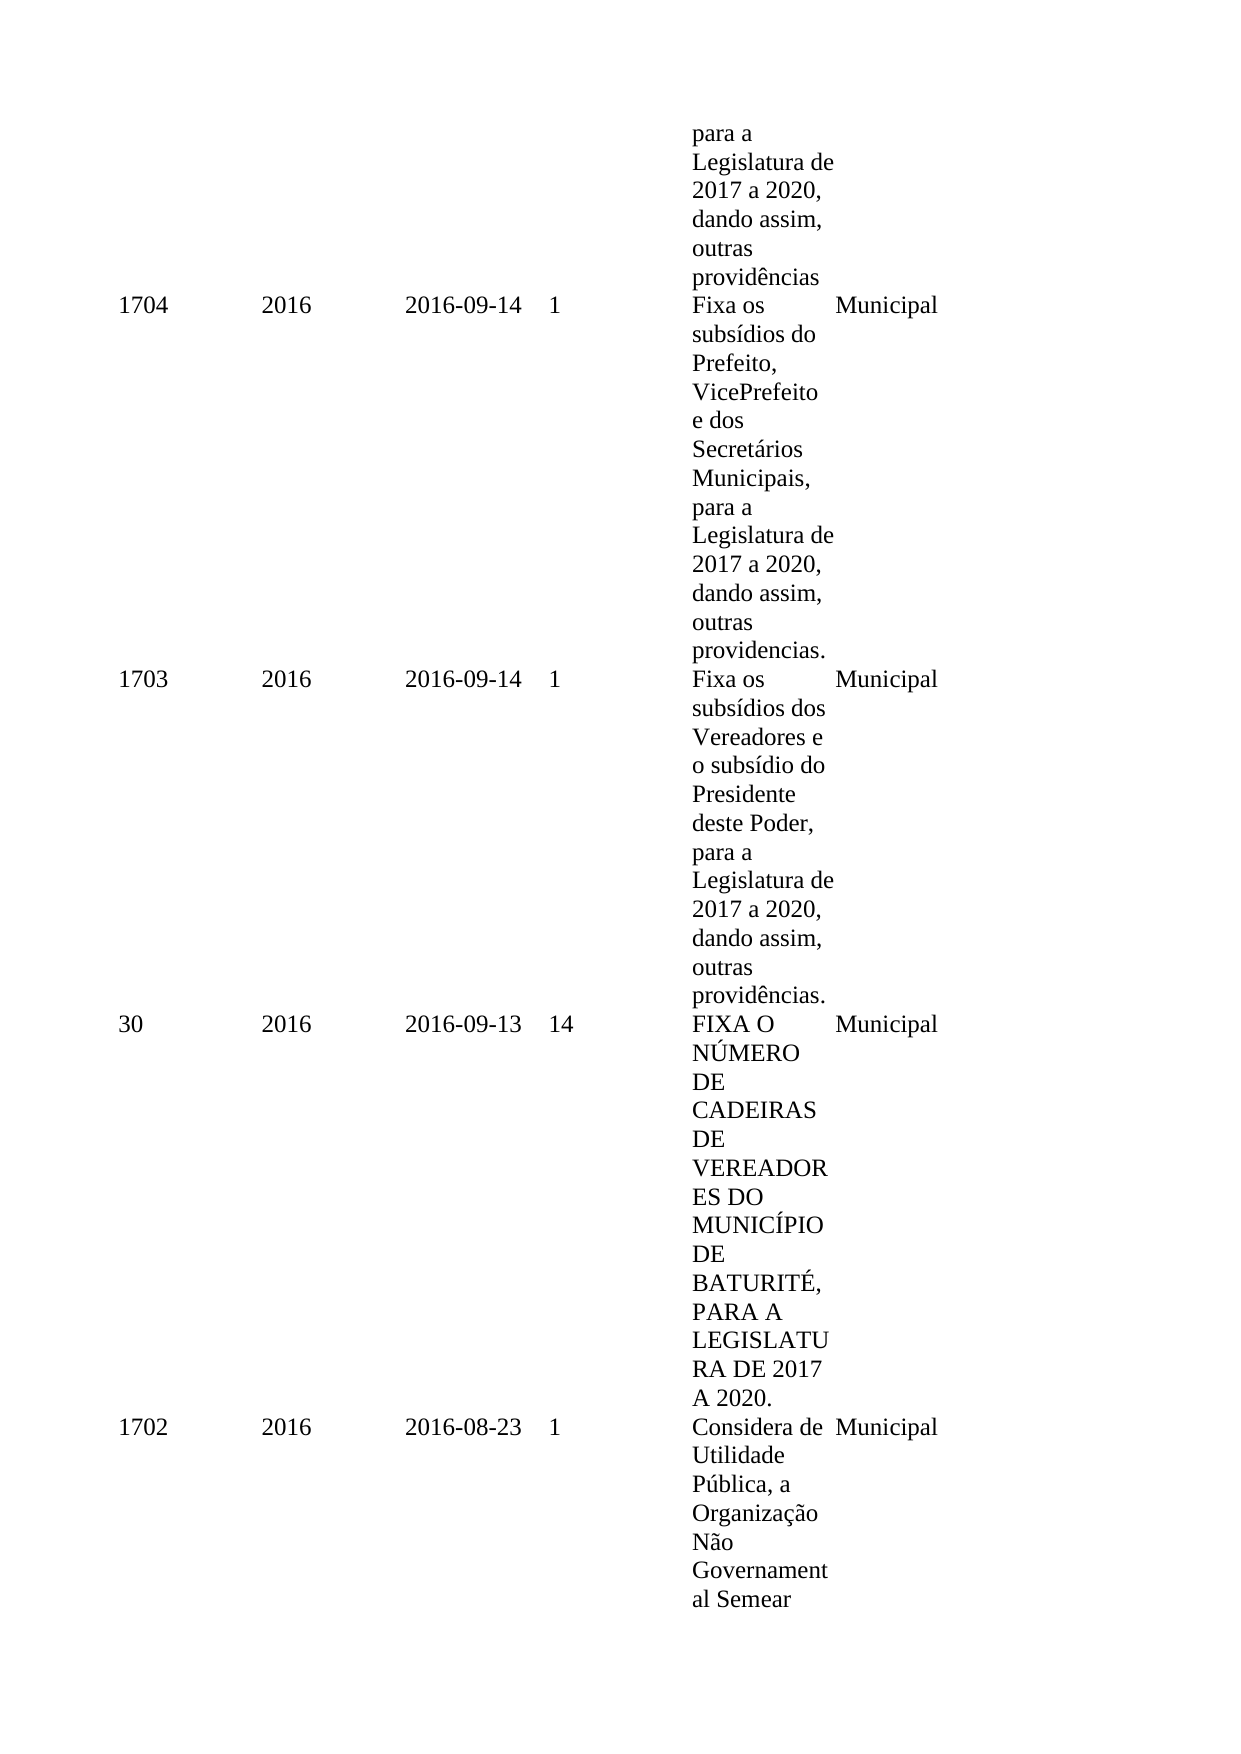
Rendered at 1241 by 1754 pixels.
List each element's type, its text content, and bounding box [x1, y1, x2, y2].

table_cell 1703 [118, 664, 261, 1009]
table_cell Fixa os subsídios dos Vereadores e o subsídio do Presidente deste Poder, para a Legislatura de 2017 a 2020, dando assim, outras providências. [692, 664, 835, 1009]
table_cell 14 [548, 1009, 692, 1412]
table_cell Municipal [835, 664, 979, 1009]
table_cell Fixa os subsídios do Prefeito, VicePrefeito e dos Secretários Municipais, para a Legislatura de 2017 a 2020, dando assim, outras providencias. [692, 291, 835, 664]
table_cell 2016-09-13 [405, 1009, 548, 1412]
table_cell [979, 664, 1122, 1009]
table_cell para a Legislatura de 2017 a 2020, dando assim, outras providências [692, 118, 835, 291]
table_cell [979, 1412, 1122, 1613]
table_cell 1 [548, 664, 692, 1009]
table_cell 2016 [261, 664, 405, 1009]
table_cell 2016-08-23 [405, 1412, 548, 1613]
table_cell [979, 118, 1122, 291]
table_cell 30 [118, 1009, 261, 1412]
table_cell [979, 291, 1122, 664]
table_cell [405, 118, 548, 291]
table_cell [979, 1009, 1122, 1412]
table_cell 2016 [261, 1009, 405, 1412]
table_cell [118, 118, 261, 291]
table_cell Municipal [835, 291, 979, 664]
table_cell [261, 118, 405, 291]
table_cell FIXA O NÚMERO DE CADEIRAS DE VEREADORES DO MUNICÍPIO DE BATURITÉ, PARA A LEGISLATURA DE 2017 A 2020. [692, 1009, 835, 1412]
table_cell 1 [548, 291, 692, 664]
table_cell 2016-09-14 [405, 664, 548, 1009]
table_cell [835, 118, 979, 291]
table_cell 1702 [118, 1412, 261, 1613]
table_cell Considera de Utilidade Pública, a Organização Não Governamental Semear [692, 1412, 835, 1613]
table_cell 2016 [261, 291, 405, 664]
table_cell [548, 118, 692, 291]
table_cell 2016 [261, 1412, 405, 1613]
table_cell Municipal [835, 1009, 979, 1412]
table_cell 1 [548, 1412, 692, 1613]
table_cell 1704 [118, 291, 261, 664]
table_cell 2016-09-14 [405, 291, 548, 664]
table_cell Municipal [835, 1412, 979, 1613]
